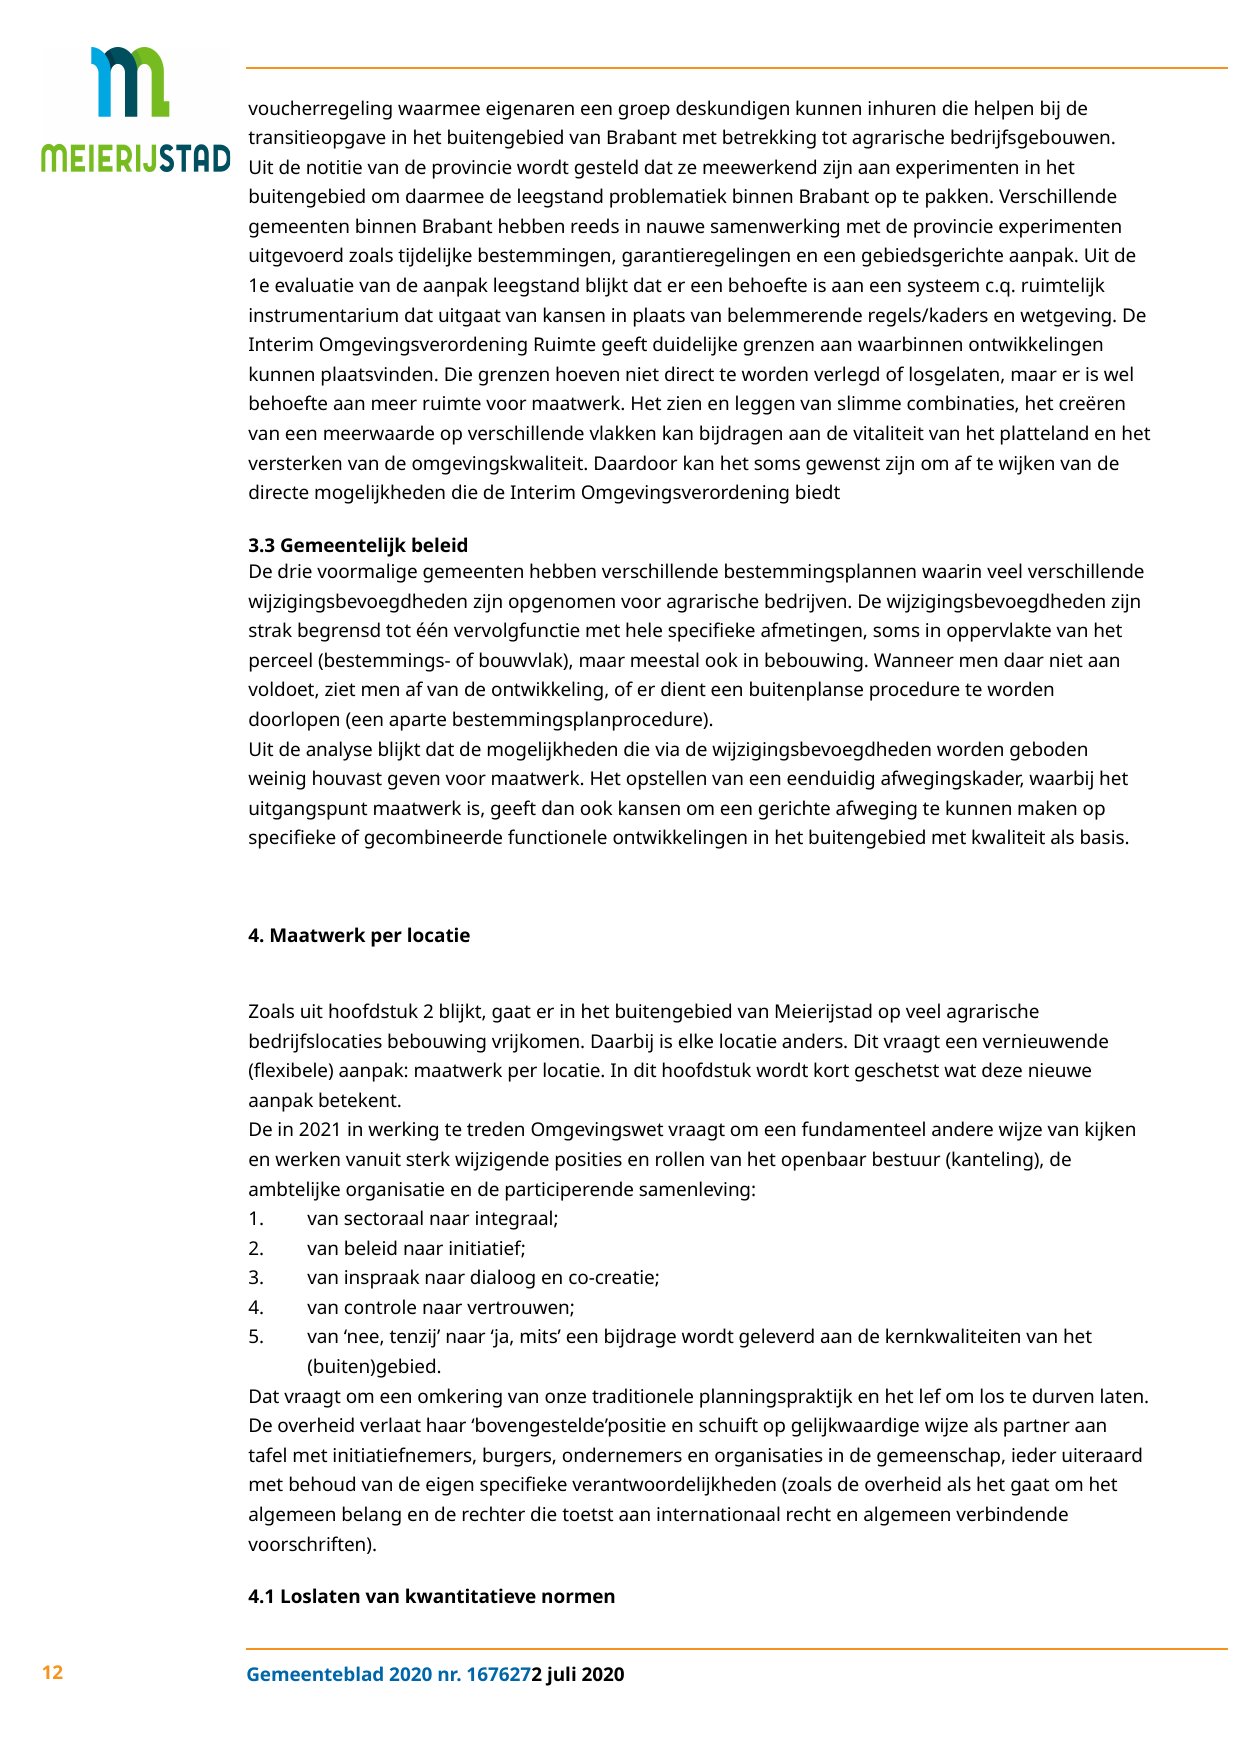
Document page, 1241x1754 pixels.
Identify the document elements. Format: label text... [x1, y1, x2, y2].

list van sectoraal naar integraal; [248, 1205, 1152, 1231]
text De in 2021 in werking te treden Omgevingswet vraagt om een fundamenteel andere wijze van kijken en werken vanuit sterk wijzigende posities en rollen van het openbaar bestuur (kanteling), de ambtelijke organisatie en de participerende samenleving: [248, 1117, 1152, 1201]
text Dat vraagt om een omkering van onze traditionele planningspraktijk en het lef om los te durven laten. De overheid verlaat haar ‘bovengestelde’positie en schuift op gelijkwaardige wijze als partner aan tafel met initiatiefnemers, burgers, ondernemers en organisaties in de gemeenschap, ieder uiteraard met behoud van de eigen specifieke verantwoordelijkheden (zoals de overheid als het gaat om het algemeen belang en de rechter die toetst aan internationaal recht en algemeen verbindende voorschriften). [248, 1383, 1152, 1556]
text Zoals uit hoofdstuk 2 blijkt, gaat er in het buitengebied van Meierijstad op veel agrarische bedrijfslocaties bebouwing vrijkomen. Daarbij is elke locatie anders. Dit vraagt een vernieuwende (flexibele) aanpak: maatwerk per locatie. In dit hoofdstuk wordt kort geschetst wat deze nieuwe aanpak betekent. [248, 998, 1152, 1113]
picture [41, 47, 231, 172]
text 4.1 Loslaten van kwantitatieve normen [248, 1581, 1152, 1609]
text Uit de notitie van de provincie wordt gesteld dat ze meewerkend zijn aan experimenten in het buitengebied om daarmee de leegstand problematiek binnen Brabant op te pakken. Verschillende gemeenten binnen Brabant hebben reeds in nauwe samenwerking met de provincie experimenten uitgevoerd zoals tijdelijke bestemmingen, garantieregelingen en een gebiedsgerichte aanpak. Uit de 1e evaluatie van de aanpak leegstand blijkt dat er een behoefte is aan een systeem c.q. ruimtelijk instrumentarium dat uitgaat van kansen in plaats van belemmerende regels/kaders en wetgeving. De Interim Omgevingsverordening Ruimte geeft duidelijke grenzen aan waarbinnen ontwikkelingen kunnen plaatsvinden. Die grenzen hoeven niet direct te worden verlegd of losgelaten, maar er is wel behoefte aan meer ruimte voor maatwerk. Het zien en leggen van slimme combinaties, het creëren van een meerwaarde op verschillende vlakken kan bijdragen aan de vitaliteit van het platteland en het versterken van de omgevingskwaliteit. Daardoor kan het soms gewenst zijn om af te wijken van de directe mogelijkheden die de Interim Omgevingsverordening biedt [248, 154, 1152, 505]
list van beleid naar initiatief; [248, 1235, 1152, 1261]
text 4. Maatwerk per locatie [248, 921, 1152, 949]
text De drie voormalige gemeenten hebben verschillende bestemmingsplannen waarin veel verschillende wijzigingsbevoegdheden zijn opgenomen voor agrarische bedrijven. De wijzigingsbevoegdheden zijn strak begrensd tot één vervolgfunctie met hele specifieke afmetingen, soms in oppervlakte van het perceel (bestemmings- of bouwvlak), maar meestal ook in bebouwing. Wanneer men daar niet aan voldoet, ziet men af van de ontwikkeling, of er dient een buitenplanse procedure te worden doorlopen (een aparte bestemmingsplanprocedure). [248, 558, 1152, 732]
list van inspraak naar dialoog en co-creatie; [248, 1264, 1152, 1290]
text Uit de analyse blijkt dat de mogelijkheden die via de wijzigingsbevoegdheden worden geboden weinig houvast geven voor maatwerk. Het opstellen van een eenduidig afwegingskader, waarbij het uitgangspunt maatwerk is, geeft dan ook kansen om een gerichte afweging te kunnen maken op specifieke of gecombineerde functionele ontwikkelingen in het buitengebied met kwaliteit als basis. [248, 736, 1152, 850]
text 3.3 Gemeentelijk beleid [248, 530, 1152, 558]
text voucherregeling waarmee eigenaren een groep deskundigen kunnen inhuren die helpen bij de transitieopgave in het buitengebied van Brabant met betrekking tot agrarische bedrijfsgebouwen. [248, 95, 1152, 150]
list van ‘nee, tenzij’ naar ‘ja, mits’ een bijdrage wordt geleverd aan de kernkwaliteiten van het (buiten)gebied. [248, 1324, 1152, 1379]
list van controle naar vertrouwen; [248, 1294, 1152, 1320]
